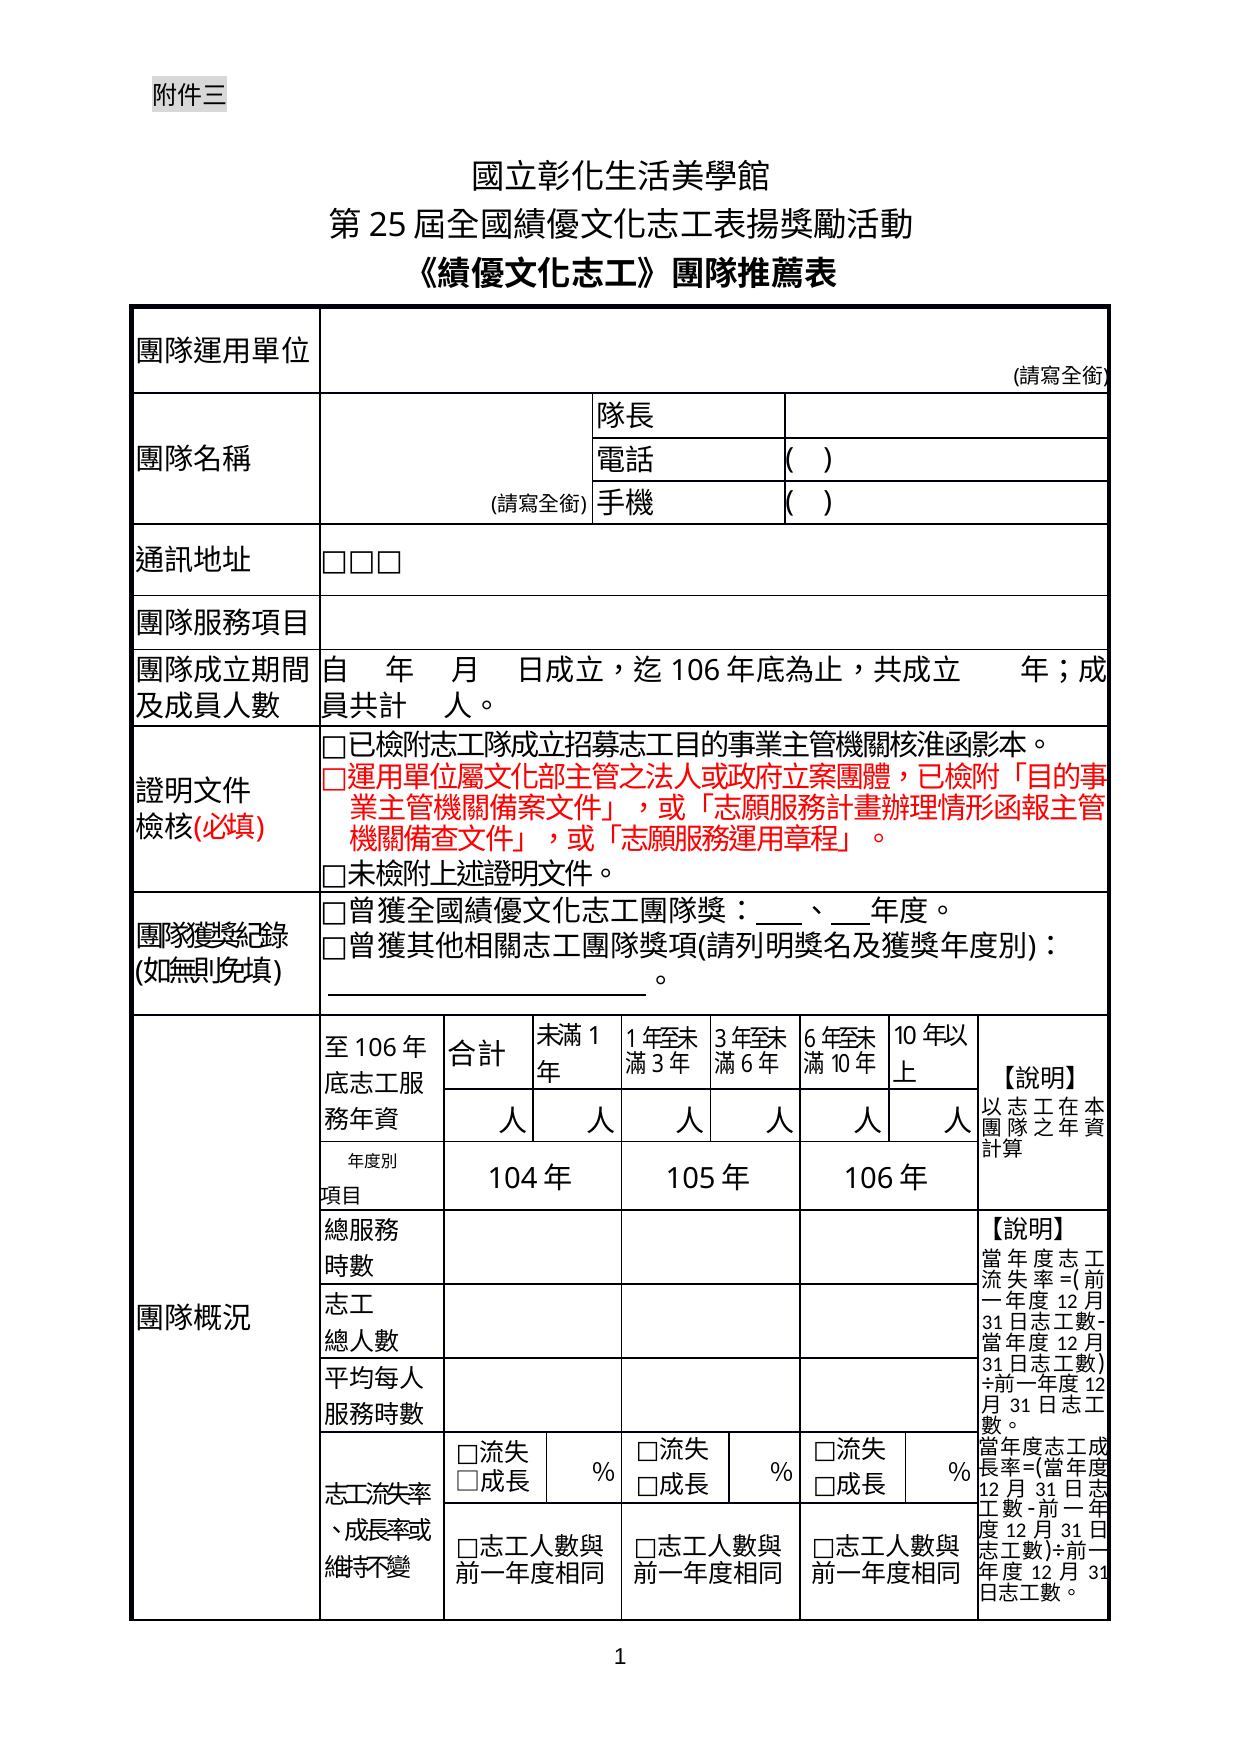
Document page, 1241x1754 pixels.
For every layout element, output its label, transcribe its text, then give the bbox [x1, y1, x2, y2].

table_cell □□□ [321, 525, 1107, 595]
table_cell 團隊獲獎紀錄 (如無則免填) [134, 893, 319, 1014]
table_cell □流失□成長 [445, 1433, 546, 1502]
table_cell 團隊運用單位 [134, 309, 319, 392]
table_cell 合計 [445, 1016, 532, 1088]
table_cell [622, 1285, 799, 1357]
table_header 國立彰化生活美學館 第25屆全國績優文化志工表揚獎勵活動 《績優文化志工》團隊推薦表 [131, 150, 1109, 304]
table_cell 總服務 時數 [321, 1211, 443, 1283]
table_cell 隊長 [593, 394, 784, 437]
table_cell 自 年 月 日成立，迄106年底為止，共成立 年；成員共計 人。 [321, 650, 1107, 725]
table_cell ％ [730, 1433, 799, 1502]
table_cell 團隊服務項目 [134, 596, 319, 649]
table_cell (請寫全銜) [321, 309, 1107, 392]
table_cell 志工 總人數 [321, 1285, 443, 1357]
table_cell □志工人數與前一年度相同 [801, 1504, 977, 1619]
table_cell 3年至未滿6年 [711, 1016, 799, 1088]
table_cell [801, 1285, 977, 1357]
table_cell [445, 1359, 621, 1431]
table_cell 平均每人服務時數 [321, 1359, 443, 1431]
table_cell 人 [801, 1090, 888, 1141]
table_cell 人 [890, 1090, 977, 1141]
table_cell (請寫全銜) [321, 394, 592, 523]
table_cell 電話 [593, 439, 784, 480]
table_cell 年度別 項目 [321, 1142, 443, 1209]
table_cell 至106年底志工服務年資 [321, 1016, 443, 1141]
table_cell □已檢附志工隊成立招募志工目的事業主管機關核淮函影本。 □運用單位屬文化部主管之法人或政府立案團體，已檢附「目的事業主管機關備案文件」，或「志願服務計畫辦理情形函報主管機關備查文件」，或「志願服務運用章程」。 □未檢附上述證明文件。 [321, 727, 1107, 891]
table_cell 104年 [445, 1142, 621, 1209]
table_cell □流失 □成長 [622, 1433, 728, 1502]
table_cell 團隊成立期間及成員人數 [134, 650, 319, 725]
table_cell [445, 1211, 621, 1283]
table_cell □志工人數與前一年度相同 [445, 1504, 621, 1619]
table_cell 人 [711, 1090, 799, 1141]
table_cell ( ) [786, 439, 1107, 480]
table_cell [801, 1359, 977, 1431]
table_cell [321, 596, 1107, 649]
table_cell 6年至未滿10年 [801, 1016, 888, 1088]
table_cell 106年 [801, 1142, 977, 1209]
table_cell ％ [547, 1433, 621, 1502]
table_cell ( ) [786, 482, 1107, 523]
table_cell 通訊地址 [134, 525, 319, 595]
table_cell □曾獲全國績優文化志工團隊獎： 、 年度。 □曾獲其他相關志工團隊獎項(請列明獎名及獲獎年度別)： 。 [321, 893, 1107, 1014]
table_cell 1年至未滿3年 [622, 1016, 710, 1088]
table_cell □流失 □成長 [801, 1433, 905, 1502]
table_cell 【說明】 當年度志工流失率=(前一年度12月31日志工數-當年度12月31日志工數)÷前一年度12月31日志工數。 當年度志工成長率=(當年度12月31日志工數-前一年度12月31日志工數)÷前一年度12月31日志工數。 [979, 1211, 1107, 1619]
table_cell 105年 [622, 1142, 799, 1209]
table_cell 志工流失率、成長率或維持不變 [321, 1433, 443, 1619]
table_cell 未滿1年 [534, 1016, 621, 1088]
table_cell 手機 [593, 482, 784, 523]
table_cell 【說明】 以志工在本團隊之年資計算 [979, 1016, 1107, 1209]
table_cell [801, 1211, 977, 1283]
table_cell 團隊概況 [134, 1016, 319, 1619]
table_cell [622, 1211, 799, 1283]
table_cell 證明文件 檢核(必填) [134, 727, 319, 891]
table_cell [445, 1285, 621, 1357]
table_cell [786, 394, 1107, 437]
table_cell 10年以上 [890, 1016, 977, 1088]
table_cell 人 [534, 1090, 621, 1141]
table_cell □志工人數與前一年度相同 [622, 1504, 799, 1619]
table_cell 團隊名稱 [134, 394, 319, 523]
table_cell 人 [445, 1090, 532, 1141]
table_cell ％ [906, 1433, 977, 1502]
table_cell 人 [622, 1090, 710, 1141]
table_cell [622, 1359, 799, 1431]
